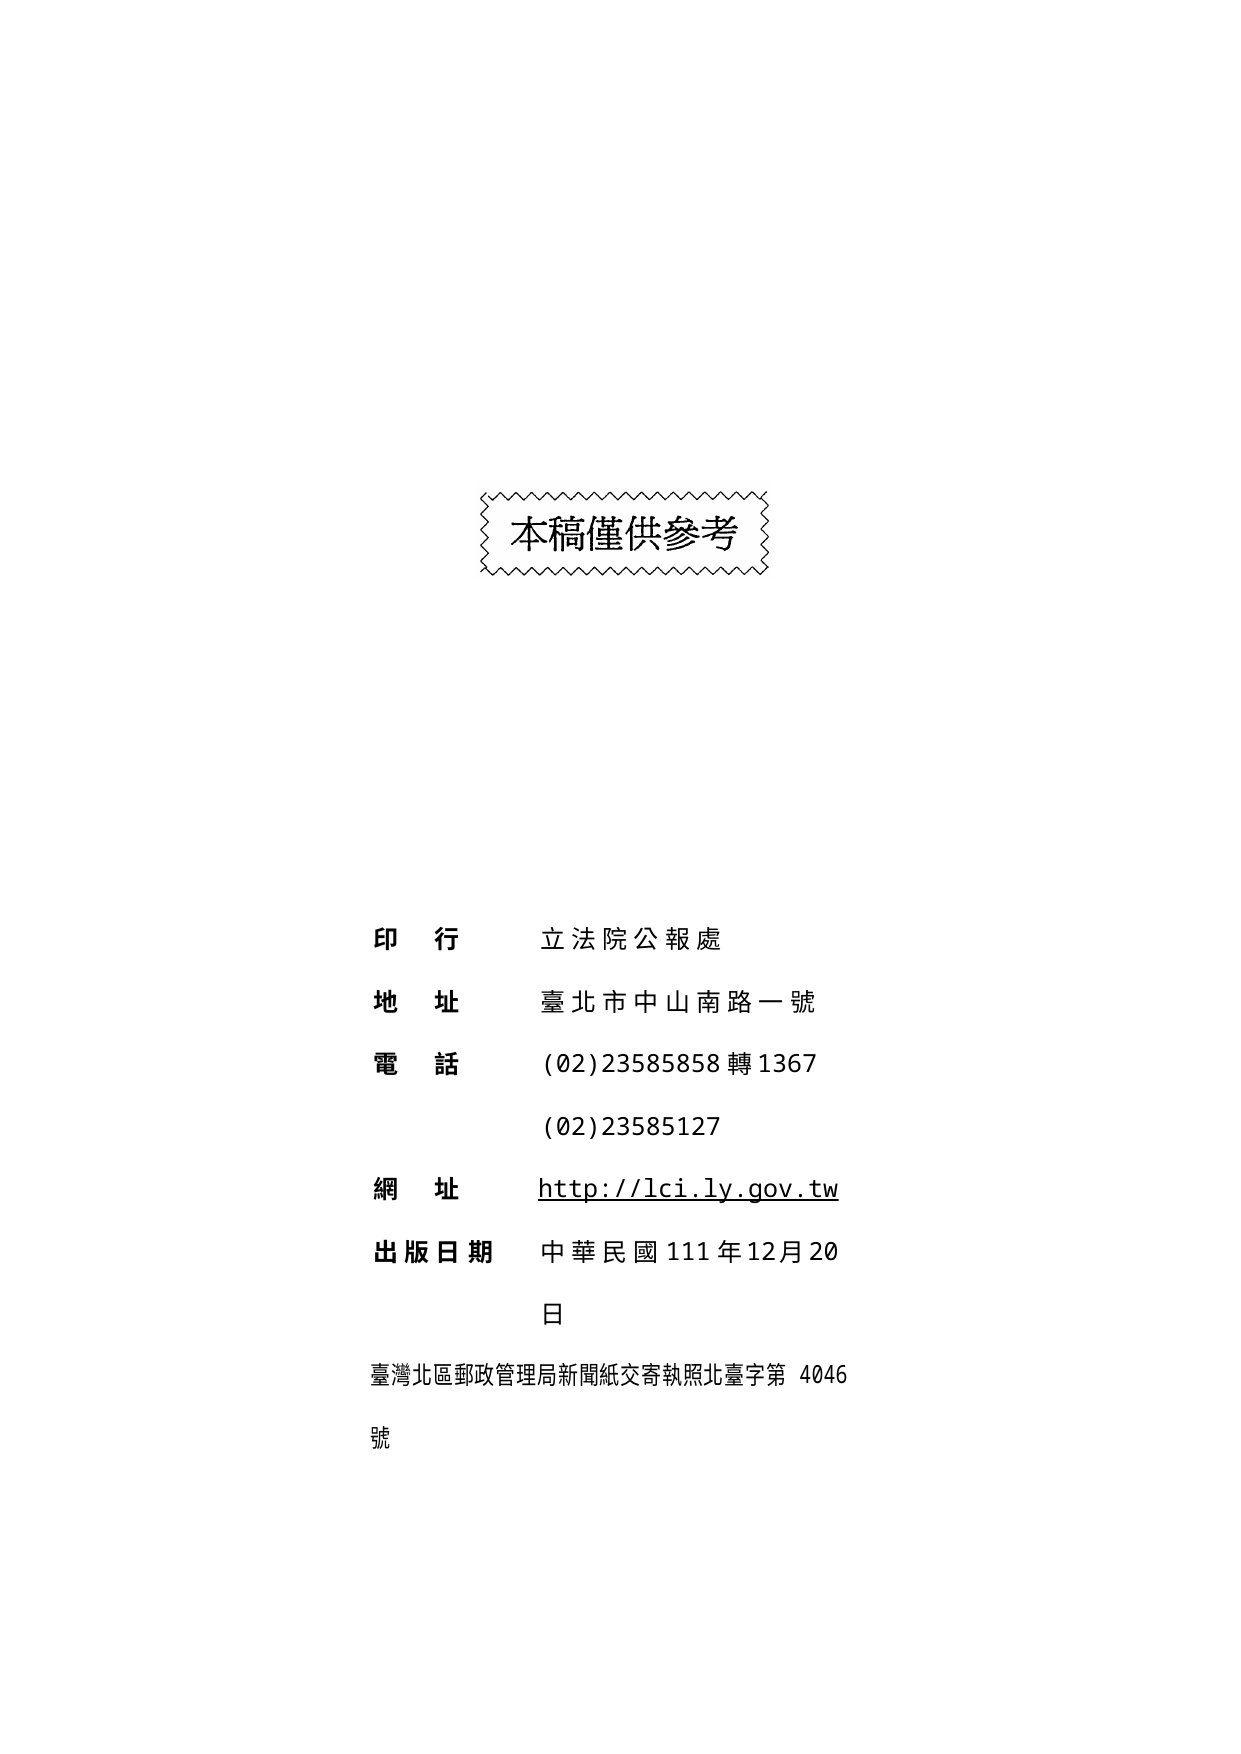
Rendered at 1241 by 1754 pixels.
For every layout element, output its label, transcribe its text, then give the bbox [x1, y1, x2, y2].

table_header [468, 406, 773, 594]
table_cell 網址 [362, 1156, 534, 1219]
table_header 立法院公報處 [534, 906, 878, 969]
table_cell 出版日期 [362, 1219, 534, 1344]
table_cell 臺北市中山南路一號 [534, 969, 878, 1031]
table_cell 電話 [362, 1031, 534, 1156]
table_header 印行 [362, 906, 534, 969]
table_cell 中華民國111年12月20日 [534, 1219, 878, 1344]
table_cell http://lci.ly.gov.tw [534, 1156, 878, 1219]
table_cell 地址 [362, 969, 534, 1031]
table_cell (02)23585858轉1367 (02)23585127 [534, 1031, 878, 1156]
table_cell 臺灣北區郵政管理局新聞紙交寄執照北臺字第4046號 [362, 1344, 878, 1469]
